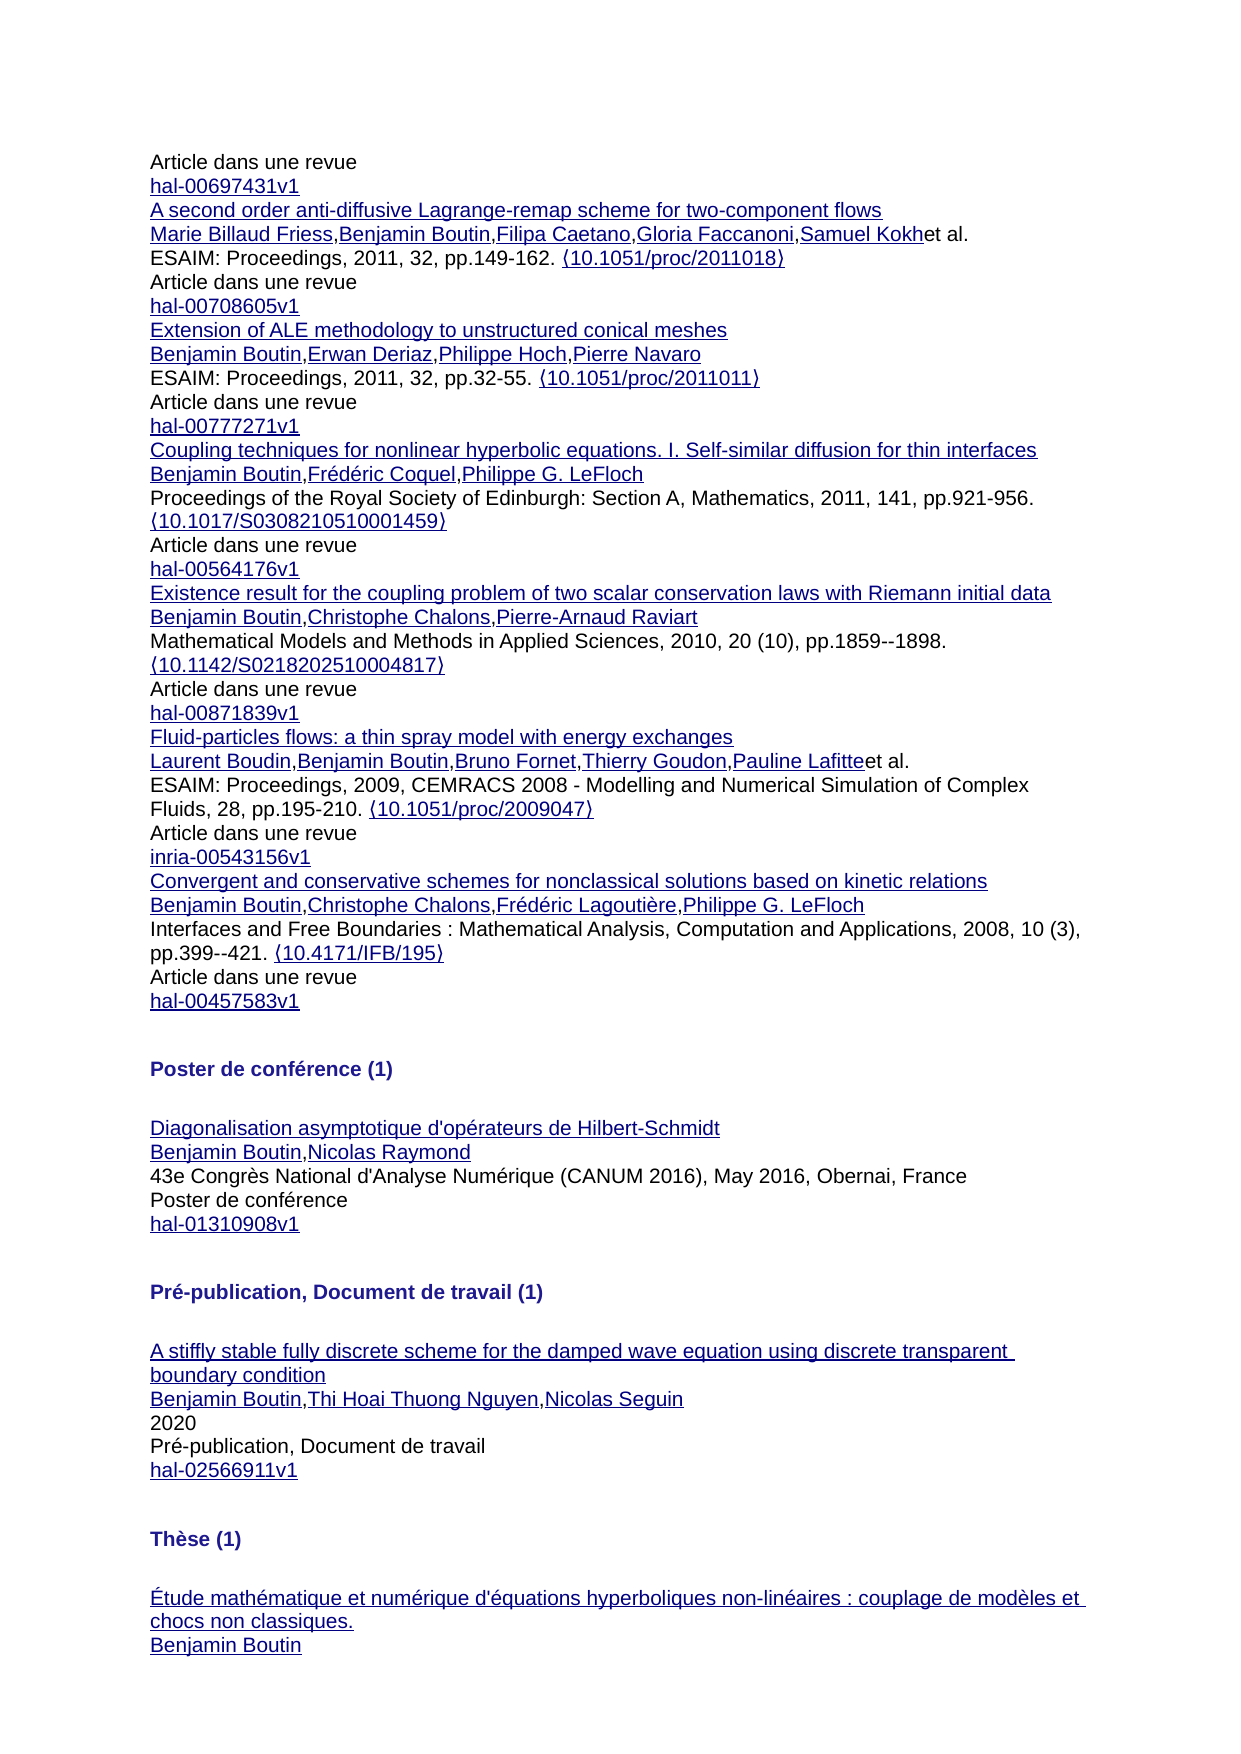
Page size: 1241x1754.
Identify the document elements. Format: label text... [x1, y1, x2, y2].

table_cell Existence result for the coupling problem of two scalar conservation laws with Riemann initial data Benjamin Boutin,Christophe Chalons,Pierre-Arnaud Raviart Mathematical Models and Methods in Applied Sciences, 2010, 20 (10), pp.1859--1898. ⟨10.1142/S0218202510004817⟩ Article dans une revue hal-00871839v1 [150, 581, 1090, 725]
table_cell Coupling techniques for nonlinear hyperbolic equations. I. Self-similar diffusion for thin interfaces Benjamin Boutin,Frédéric Coquel,Philippe G. LeFloch Proceedings of the Royal Society of Edinburgh: Section A, Mathematics, 2011, 141, pp.921-956. ⟨10.1017/S0308210510001459⟩ Article dans une revue hal-00564176v1 [150, 438, 1090, 581]
table_cell A second order anti-diffusive Lagrange-remap scheme for two-component flows Marie Billaud Friess,Benjamin Boutin,Filipa Caetano,Gloria Faccanoni,Samuel Kokhet al. ESAIM: Proceedings, 2011, 32, pp.149-162. ⟨10.1051/proc/2011018⟩ Article dans une revue hal-00708605v1 [150, 198, 1090, 318]
table_cell Article dans une revue hal-00697431v1 [150, 150, 1090, 198]
table_header Étude mathématique et numérique d'équations hyperboliques non-linéaires : couplage de modèles et chocs non classiques. Benjamin Boutin [150, 1585, 1090, 1657]
table_cell Convergent and conservative schemes for nonclassical solutions based on kinetic relations Benjamin Boutin,Christophe Chalons,Frédéric Lagoutière,Philippe G. LeFloch Interfaces and Free Boundaries : Mathematical Analysis, Computation and Applications, 2008, 10 (3), pp.399--421. ⟨10.4171/IFB/195⟩ Article dans une revue hal-00457583v1 [150, 869, 1090, 1012]
table_header A stiffly stable fully discrete scheme for the damped wave equation using discrete transparent boundary condition Benjamin Boutin,Thi Hoai Thuong Nguyen,Nicolas Seguin 2020 Pré-publication, Document de travail hal-02566911v1 [150, 1339, 1090, 1482]
table_cell Fluid-particles flows: a thin spray model with energy exchanges Laurent Boudin,Benjamin Boutin,Bruno Fornet,Thierry Goudon,Pauline Lafitteet al. ESAIM: Proceedings, 2009, CEMRACS 2008 - Modelling and Numerical Simulation of Complex Fluids, 28, pp.195-210. ⟨10.1051/proc/2009047⟩ Article dans une revue inria-00543156v1 [150, 725, 1090, 869]
table_header Diagonalisation asymptotique d'opérateurs de Hilbert-Schmidt Benjamin Boutin,Nicolas Raymond 43e Congrès National d'Analyse Numérique (CANUM 2016), May 2016, Obernai, France Poster de conférence hal-01310908v1 [150, 1116, 1090, 1235]
subtitle Thèse (1) [150, 1527, 1090, 1551]
subtitle Poster de conférence (1) [150, 1057, 1090, 1081]
subtitle Pré-publication, Document de travail (1) [150, 1280, 1090, 1304]
table_cell Extension of ALE methodology to unstructured conical meshes Benjamin Boutin,Erwan Deriaz,Philippe Hoch,Pierre Navaro ESAIM: Proceedings, 2011, 32, pp.32-55. ⟨10.1051/proc/2011011⟩ Article dans une revue hal-00777271v1 [150, 318, 1090, 437]
